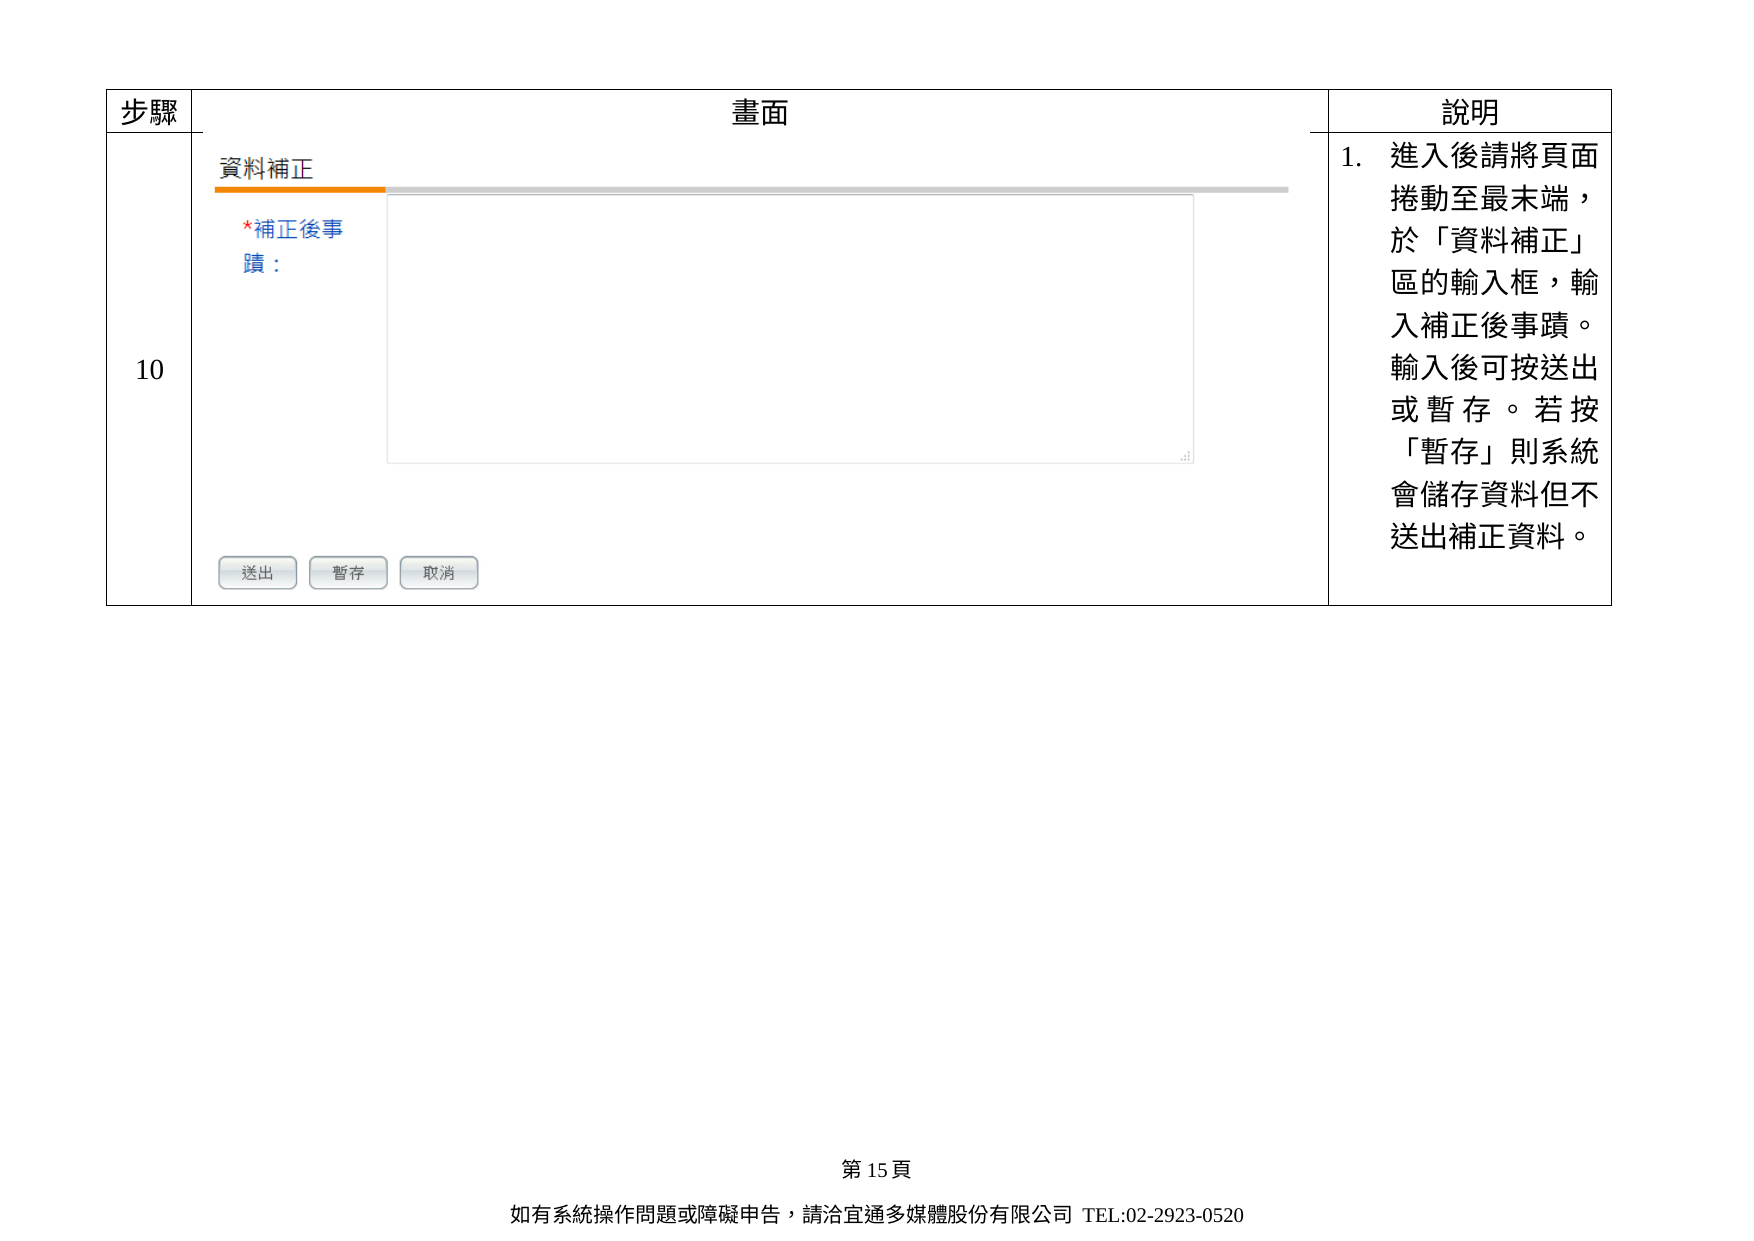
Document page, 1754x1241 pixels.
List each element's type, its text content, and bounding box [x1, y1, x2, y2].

table_header 畫面 [192, 90, 1328, 132]
table_cell [1310, 133, 1328, 605]
table_header 說明 [1329, 90, 1611, 132]
table_cell [192, 133, 203, 605]
table_cell 進入後請將頁面捲動至最末端，於「資料補正」區的輸入框，輸入補正後事蹟。輸入後可按送出或暫存。若按「暫存」則系統會儲存資料但不送出補正資料。 [1329, 133, 1611, 605]
picture [203, 132, 1310, 605]
table_header 步驟 [107, 90, 191, 132]
table_cell 10 [107, 133, 191, 605]
